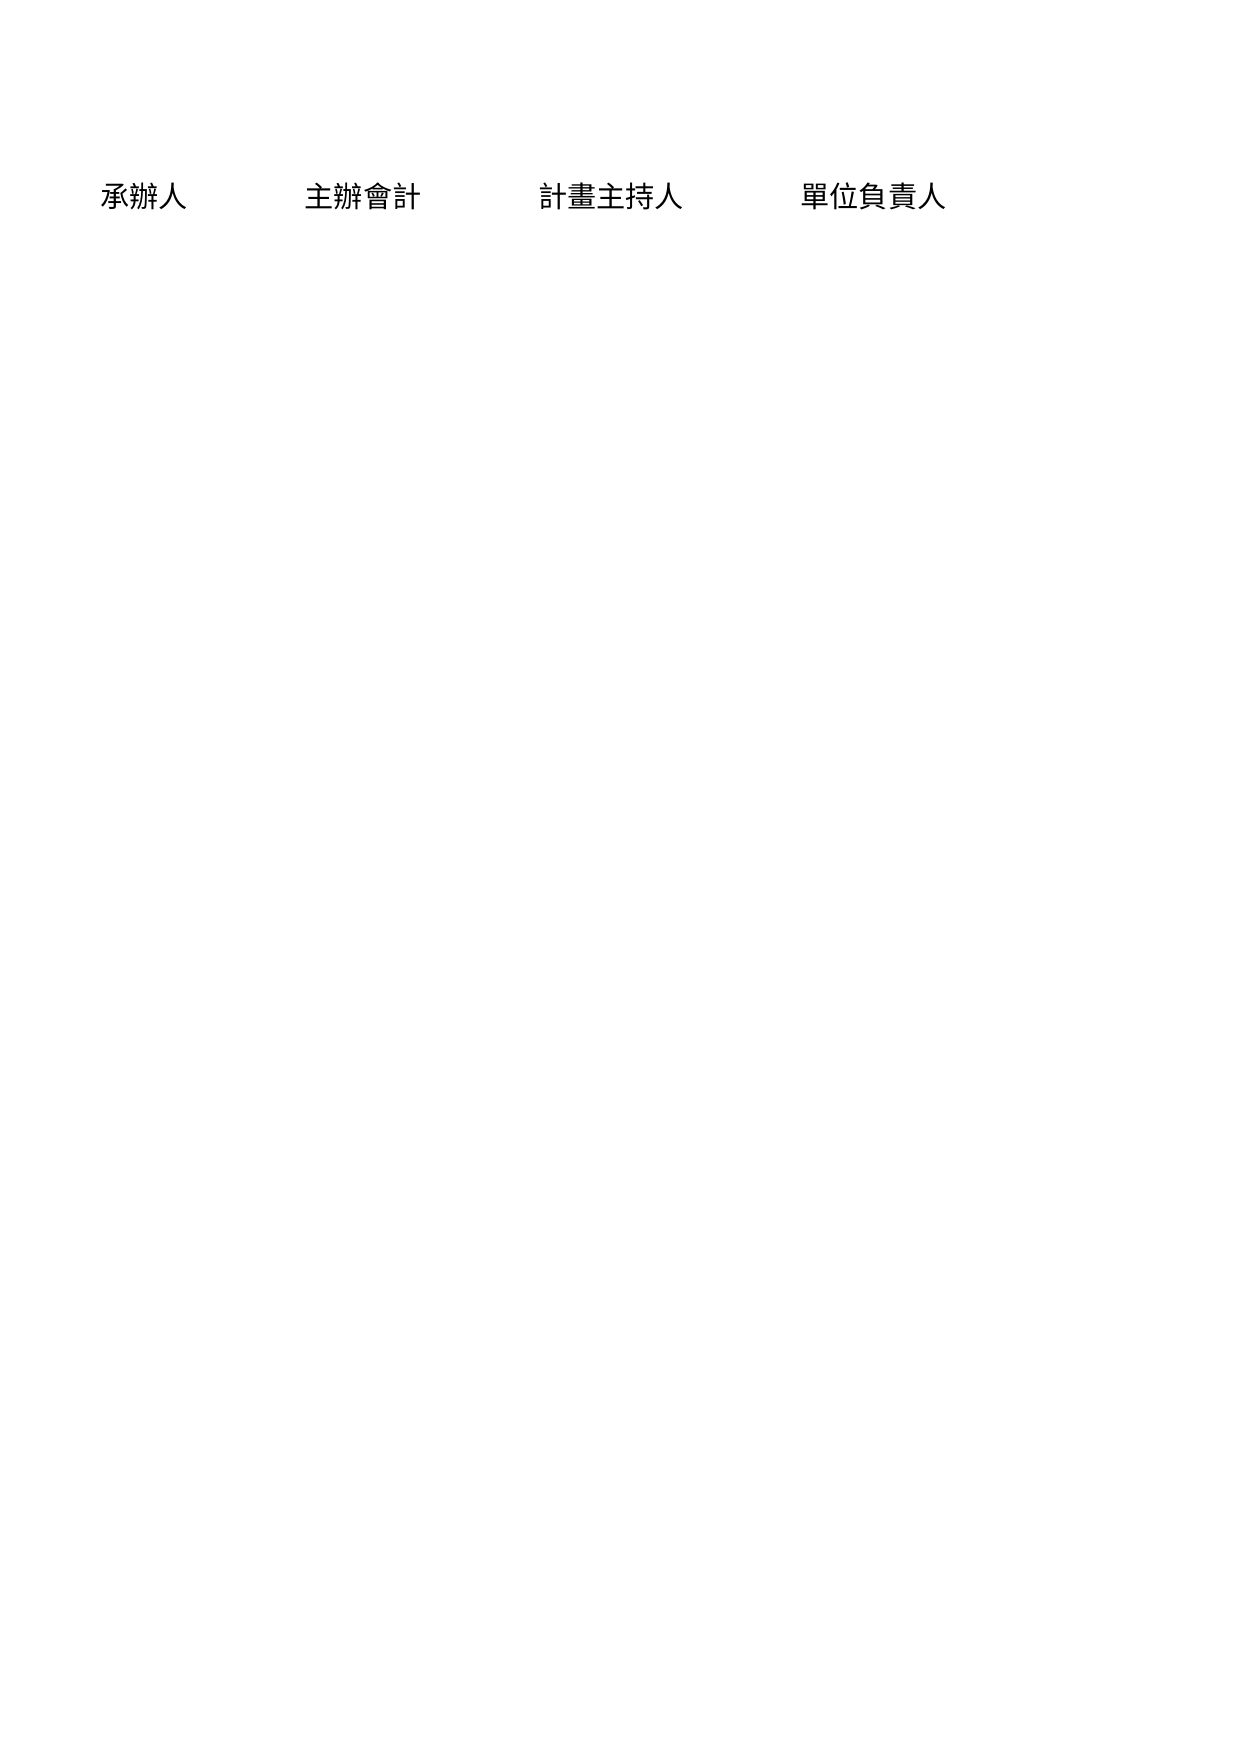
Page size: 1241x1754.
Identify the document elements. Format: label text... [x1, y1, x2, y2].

text 承辦人 主辦會計 計畫主持人 單位負責人 [100, 153, 1140, 215]
